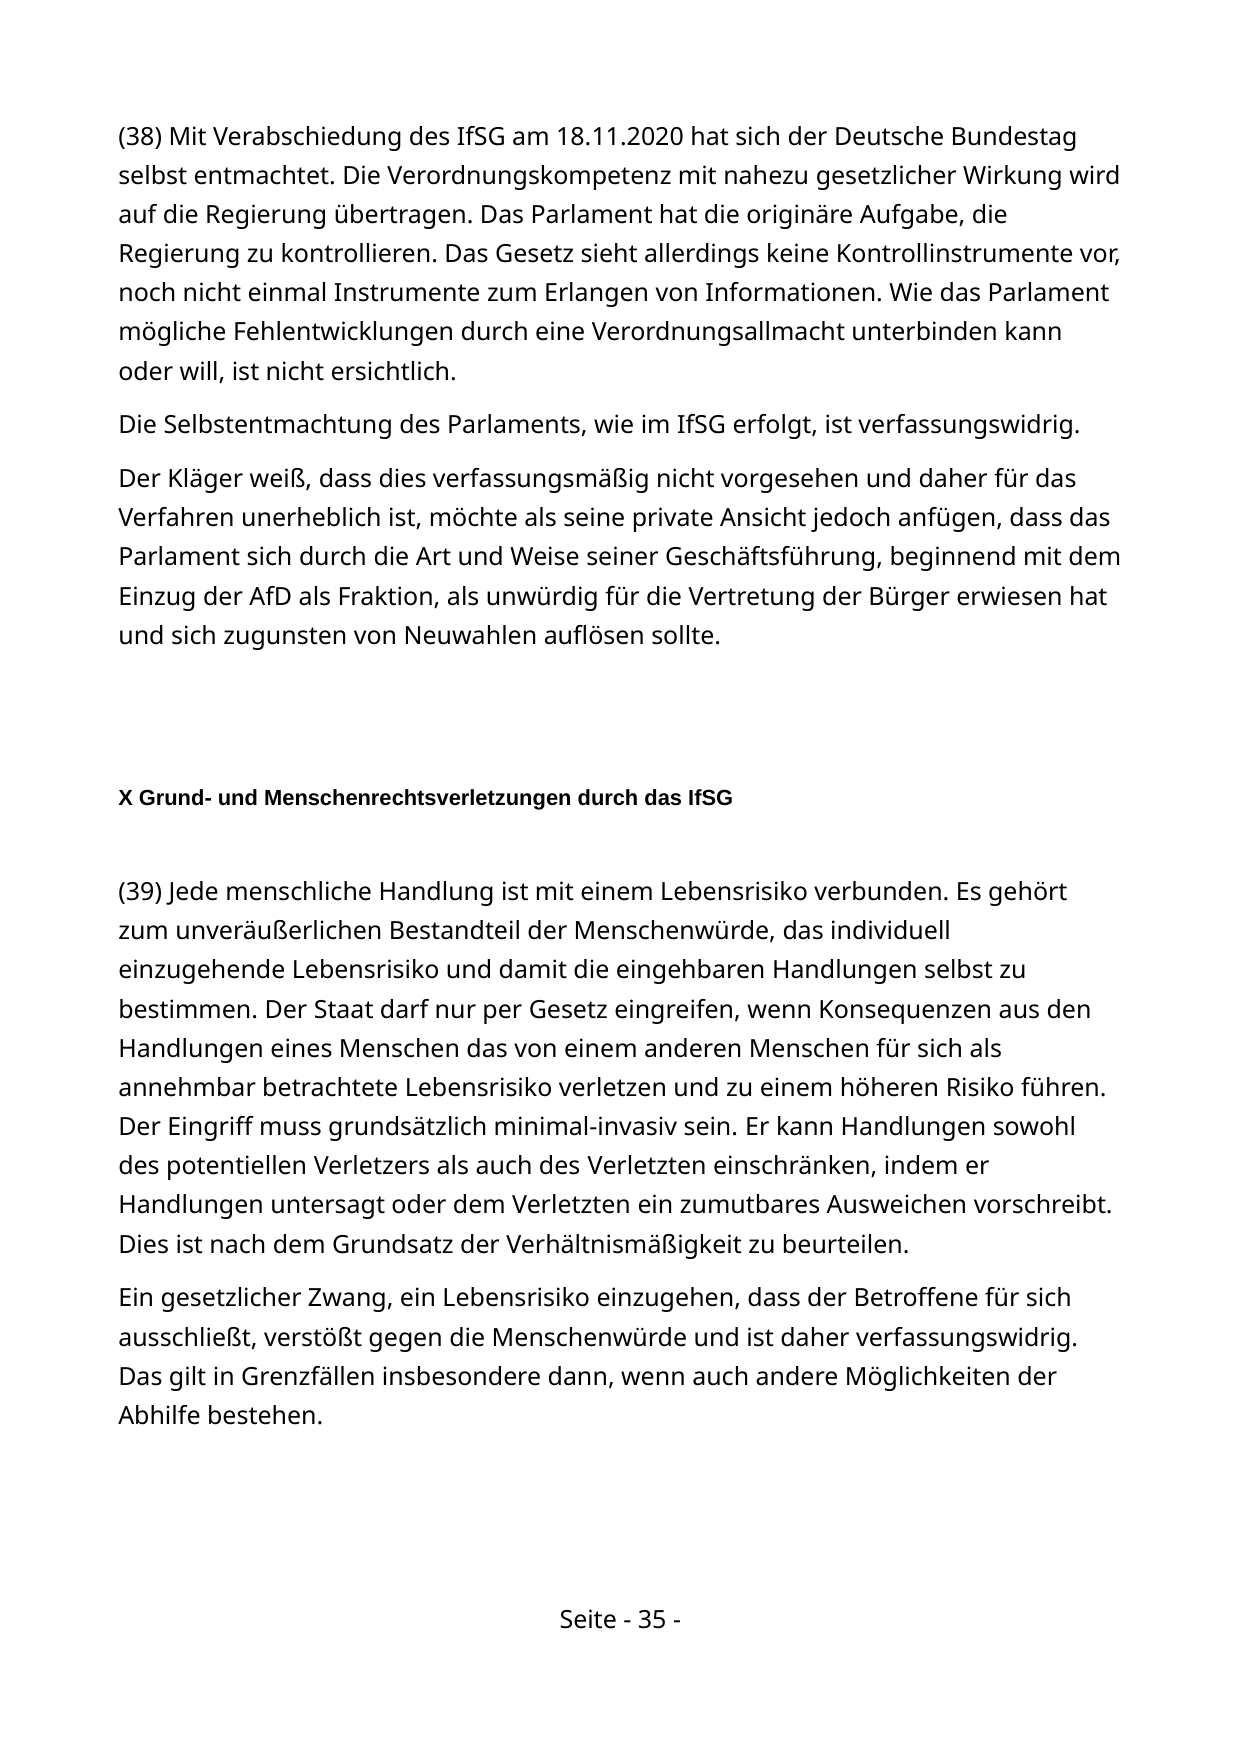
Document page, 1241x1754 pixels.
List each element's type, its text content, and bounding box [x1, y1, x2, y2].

text (38) Mit Verabschiedung des IfSG am 18.11.2020 hat sich der Deutsche Bundestag selbst entmachtet. Die Verordnungskompetenz mit nahezu gesetzlicher Wirkung wird auf die Regierung übertragen. Das Parlament hat die originäre Aufgabe, die Regierung zu kontrollieren. Das Gesetz sieht allerdings keine Kontrollinstrumente vor, noch nicht einmal Instrumente zum Erlangen von Informationen. Wie das Parlament mögliche Fehlentwicklungen durch eine Verordnungsallmacht unterbinden kann oder will, ist nicht ersichtlich. [118, 118, 1122, 387]
subtitle Grund- und Menschenrechtsverletzungen durch das IfSG [118, 785, 1122, 810]
text Die Selbstentmachtung des Parlaments, wie im IfSG erfolgt, ist verfassungswidrig. [118, 407, 1122, 441]
text Ein gesetzlicher Zwang, ein Lebensrisiko einzugehen, dass der Betroffene für sich ausschließt, verstößt gegen die Menschenwürde und ist daher verfassungswidrig. Das gilt in Grenzfällen insbesondere dann, wenn auch andere Möglichkeiten der Abhilfe bestehen. [118, 1280, 1122, 1432]
text Der Kläger weiß, dass dies verfassungsmäßig nicht vorgesehen und daher für das Verfahren unerheblich ist, möchte als seine private Ansicht jedoch anfügen, dass das Parlament sich durch die Art und Weise seiner Geschäftsführung, beginnend mit dem Einzug der AfD als Fraktion, als unwürdig für die Vertretung der Bürger erwiesen hat und sich zugunsten von Neuwahlen auflösen sollte. [118, 461, 1122, 651]
text (39) Jede menschliche Handlung ist mit einem Lebensrisiko verbunden. Es gehört zum unveräußerlichen Bestandteil der Menschenwürde, das individuell einzugehende Lebensrisiko und damit die eingehbaren Handlungen selbst zu bestimmen. Der Staat darf nur per Gesetz eingreifen, wenn Konsequenzen aus den Handlungen eines Menschen das von einem anderen Menschen für sich als annehmbar betrachtete Lebensrisiko verletzen und zu einem höheren Risiko führen. Der Eingriff muss grundsätzlich minimal-invasiv sein. Er kann Handlungen sowohl des potentiellen Verletzers als auch des Verletzten einschränken, indem er Handlungen untersagt oder dem Verletzten ein zumutbares Ausweichen vorschreibt. Dies ist nach dem Grundsatz der Verhältnismäßigkeit zu beurteilen. [118, 874, 1122, 1260]
